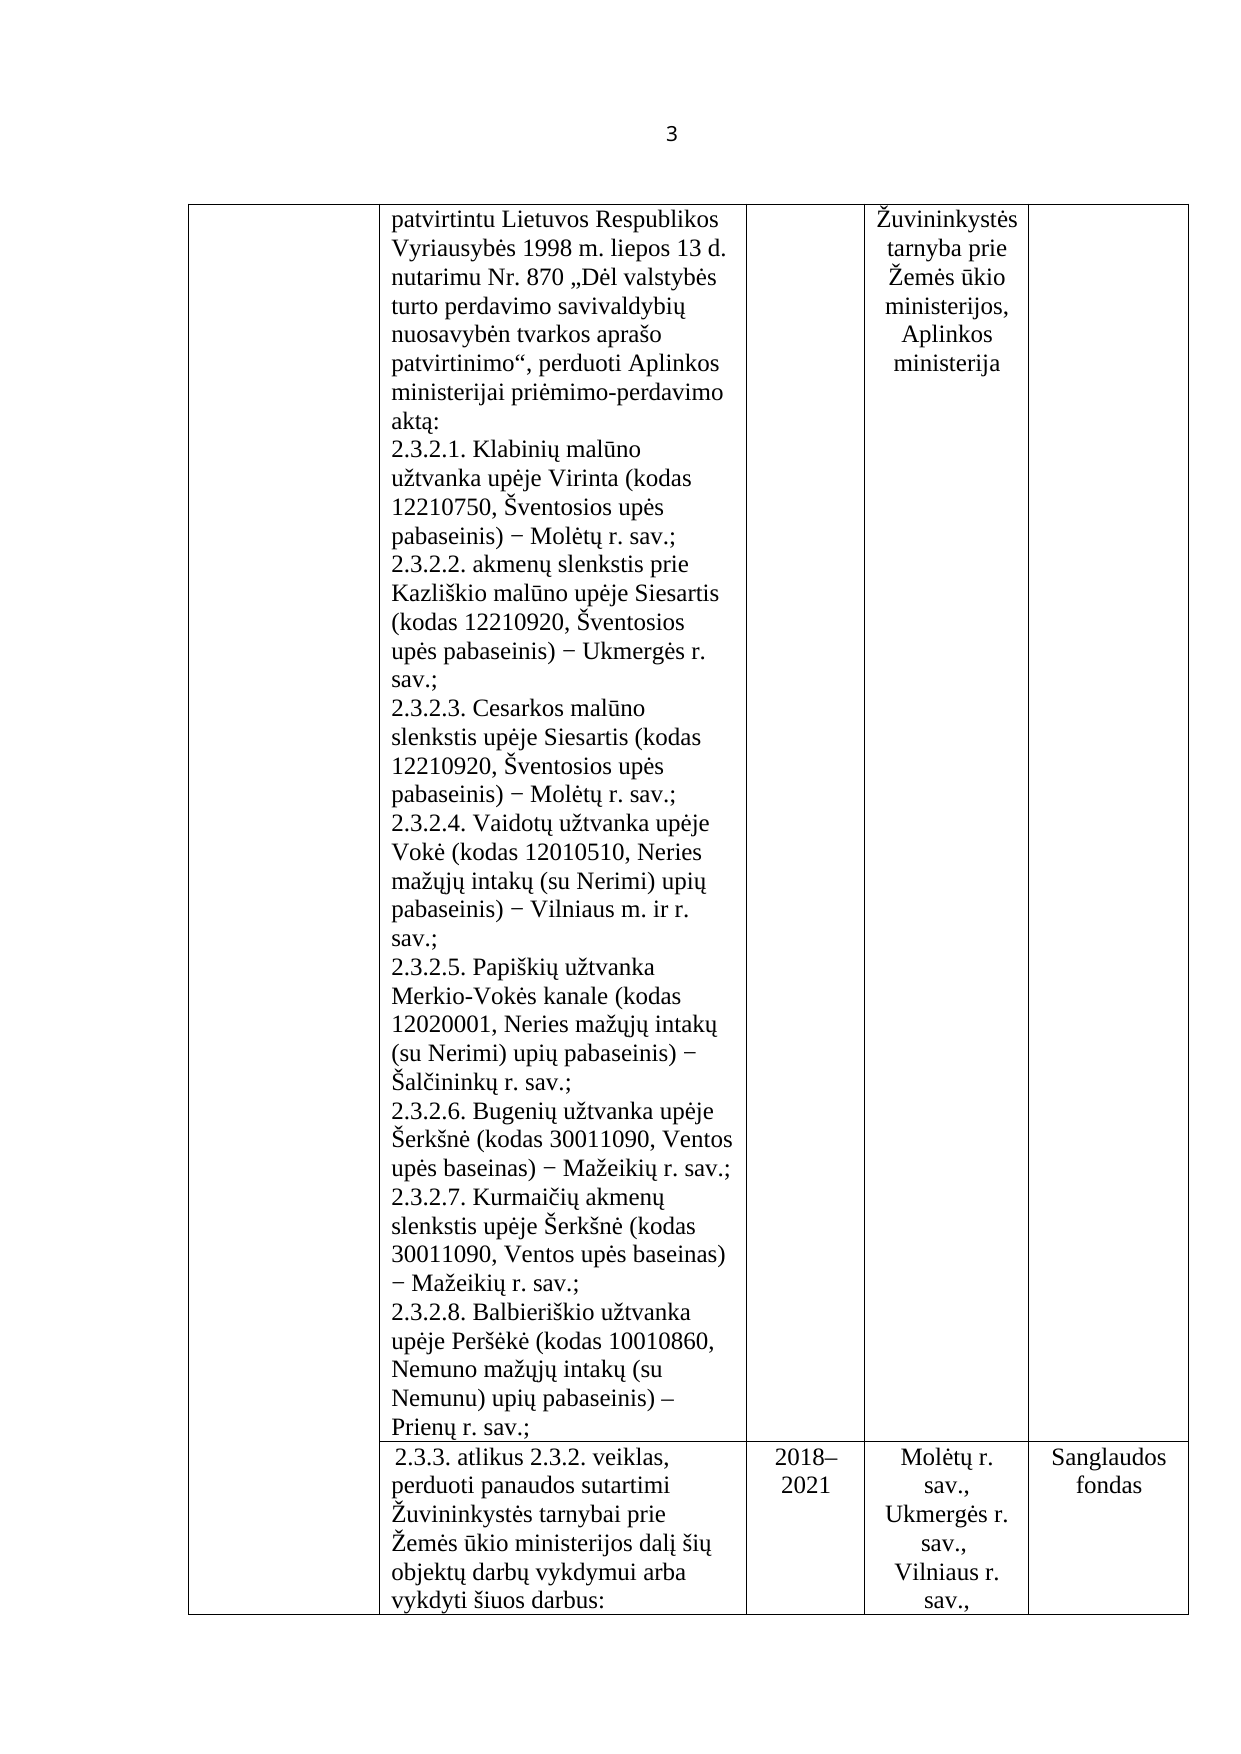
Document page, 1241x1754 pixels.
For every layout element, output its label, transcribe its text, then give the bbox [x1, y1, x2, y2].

table_cell patvirtintu Lietuvos Respublikos Vyriausybės 1998 m. liepos 13 d. nutarimu Nr. 870 „Dėl valstybės turto perdavimo savivaldybių nuosavybėn tvarkos aprašo patvirtinimo“, perduoti Aplinkos ministerijai priėmimo-perdavimo aktą: 2.3.2.1. Klabinių malūno užtvanka upėje Virinta (kodas 12210750, Šventosios upės pabaseinis) − Molėtų r. sav.; 2.3.2.2. akmenų slenkstis prie Kazliškio malūno upėje Siesartis (kodas 12210920, Šventosios upės pabaseinis) − Ukmergės r. sav.; 2.3.2.3. Cesarkos malūno slenkstis upėje Siesartis (kodas 12210920, Šventosios upės pabaseinis) − Molėtų r. sav.; 2.3.2.4. Vaidotų užtvanka upėje Vokė (kodas 12010510, Neries mažųjų intakų (su Nerimi) upių pabaseinis) − Vilniaus m. ir r. sav.; 2.3.2.5. Papiškių užtvanka Merkio-Vokės kanale (kodas 12020001, Neries mažųjų intakų (su Nerimi) upių pabaseinis) − Šalčininkų r. sav.; 2.3.2.6. Bugenių užtvanka upėje Šerkšnė (kodas 30011090, Ventos upės baseinas) − Mažeikių r. sav.; 2.3.2.7. Kurmaičių akmenų slenkstis upėje Šerkšnė (kodas 30011090, Ventos upės baseinas) − Mažeikių r. sav.; 2.3.2.8. Balbieriškio užtvanka upėje Peršėkė (kodas 10010860, Nemuno mažųjų intakų (su Nemunu) upių pabaseinis) – Prienų r. sav.; [380, 205, 746, 1441]
table_cell Žuvininkystės tarnyba prie Žemės ūkio ministerijos, Aplinkos ministerija [865, 205, 1028, 1441]
table_header [189, 205, 379, 1614]
table_cell - [1029, 205, 1188, 1441]
table_cell 2.3.3. atlikus 2.3.2. veiklas, perduoti panaudos sutartimi Žuvininkystės tarnybai prie Žemės ūkio ministerijos dalį šių objektų darbų vykdymui arba vykdyti šiuos darbus: [380, 1442, 746, 1614]
table_cell Molėtų r. sav., Ukmergės r. sav., Vilniaus r. sav., [865, 1442, 1028, 1614]
table_cell [747, 205, 864, 1441]
table_cell Sanglaudos fondas [1029, 1442, 1188, 1614]
table_cell 2018–2021 [747, 1442, 864, 1614]
